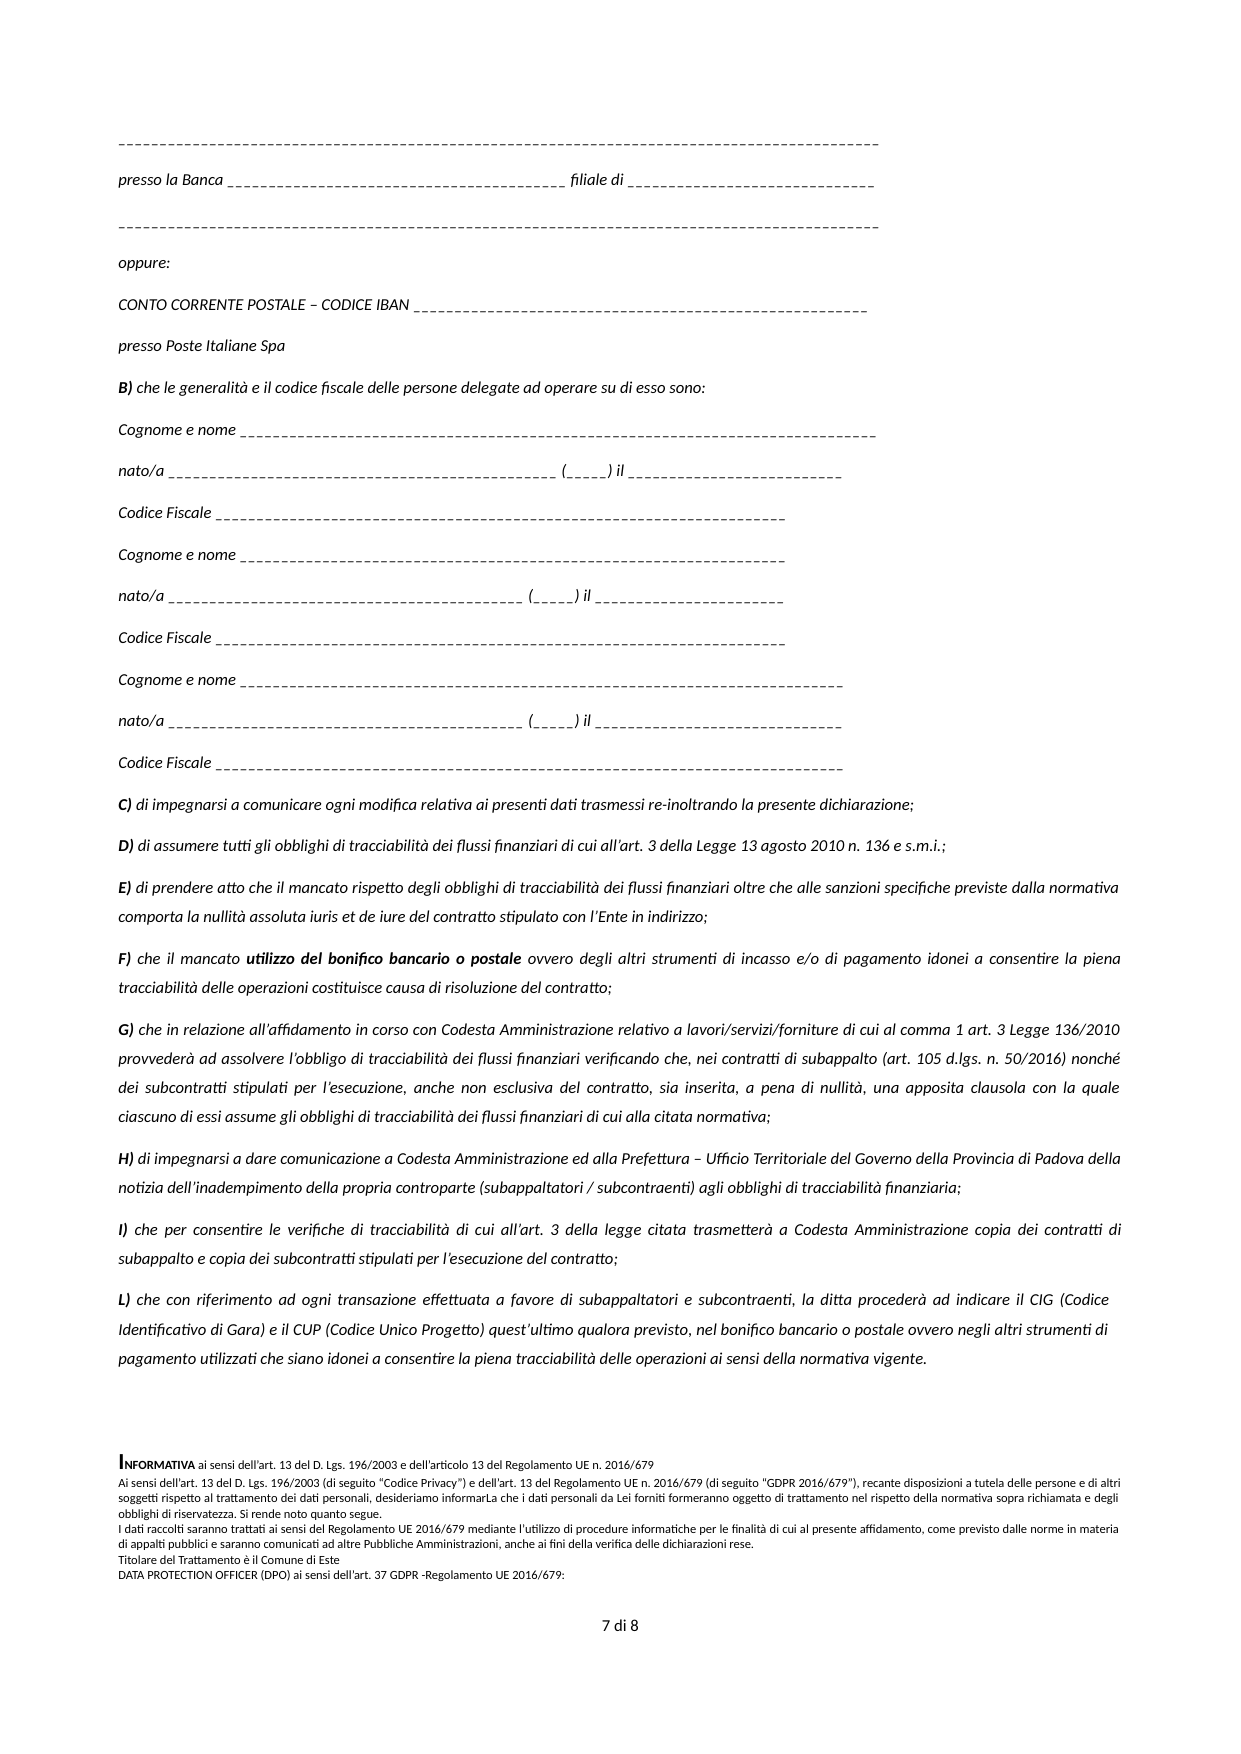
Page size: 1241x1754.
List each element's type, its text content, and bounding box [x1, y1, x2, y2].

text B) che le generalità e il codice fiscale delle persone delegate ad operare su di esso sono: [118, 368, 1122, 397]
text nato/a _______________________________________________ (_____) il __________________________ [118, 452, 1122, 481]
text L) che con riferimento ad ogni transazione effettuata a favore di subappaltatori e subcontraenti, la ditta procederà ad indicare il CIG (Codice Identificativo di Gara) e il CUP (Codice Unico Progetto) quest’ultimo qualora previsto, nel bonifico bancario o postale ovvero negli altri strumenti di pagamento utilizzati che siano idonei a consentire la piena tracciabilità delle operazioni ai sensi della normativa vigente. [118, 1281, 1110, 1368]
text Titolare del Trattamento è il Comune di Este [118, 1552, 1122, 1567]
text nato/a ___________________________________________ (_____) il _______________________ [118, 577, 1122, 606]
text H) di impegnarsi a dare comunicazione a Codesta Amministrazione ed alla Prefettura – Ufficio Territoriale del Governo della Provincia di Padova della notizia dell’inadempimento della propria controparte (subappaltatori / subcontraenti) agli obblighi di tracciabilità finanziaria; [118, 1139, 1122, 1197]
text Cognome e nome _________________________________________________________________________ [118, 660, 1122, 689]
text I dati raccolti saranno trattati ai sensi del Regolamento UE 2016/679 mediante l’utilizzo di procedure informatiche per le finalità di cui al presente affidamento, come previsto dalle norme in materia di appalti pubblici e saranno comunicati ad altre Pubbliche Amministrazioni, anche ai fini della verifica delle dichiarazioni rese. [118, 1521, 1122, 1552]
text ____________________________________________________________________________________________ [118, 118, 1122, 147]
text F) che il mancato utilizzo del bonifico bancario o postale ovvero degli altri strumenti di incasso e/o di pagamento idonei a consentire la piena tracciabilità delle operazioni costituisce causa di risoluzione del contratto; [118, 939, 1122, 997]
text Codice Fiscale _____________________________________________________________________ [118, 493, 1122, 522]
text nato/a ___________________________________________ (_____) il ______________________________ [118, 702, 1122, 731]
text Codice Fiscale _____________________________________________________________________ [118, 618, 1122, 647]
text Cognome e nome __________________________________________________________________ [118, 535, 1122, 564]
text C) di impegnarsi a comunicare ogni modifica relativa ai presenti dati trasmessi re-inoltrando la presente dichiarazione; [118, 785, 1122, 814]
text presso Poste Italiane Spa [118, 327, 1122, 356]
text CONTO CORRENTE POSTALE – CODICE IBAN _______________________________________________________ [118, 285, 1122, 314]
text ____________________________________________________________________________________________ [118, 202, 1122, 231]
text Cognome e nome _____________________________________________________________________________ [118, 410, 1122, 439]
text I) che per consentire le verifiche di tracciabilità di cui all’art. 3 della legge citata trasmetterà a Codesta Amministrazione copia dei contratti di subappalto e copia dei subcontratti stipulati per l’esecuzione del contratto; [118, 1210, 1122, 1268]
text E) di prendere atto che il mancato rispetto degli obblighi di tracciabilità dei flussi finanziari oltre che alle sanzioni specifiche previste dalla normativa comporta la nullità assoluta iuris et de iure del contratto stipulato con l’Ente in indirizzo; [118, 868, 1122, 927]
text presso la Banca _________________________________________ filiale di ______________________________ [118, 160, 1122, 189]
text INFORMATIVA ai sensi dell’art. 13 del D. Lgs. 196/2003 e dell’articolo 13 del Regolamento UE n. 2016/679 [118, 1447, 1122, 1475]
text G) che in relazione all’affidamento in corso con Codesta Amministrazione relativo a lavori/servizi/forniture di cui al comma 1 art. 3 Legge 136/2010 provvederà ad assolvere l’obbligo di tracciabilità dei flussi finanziari verificando che, nei contratti di subappalto (art. 105 d.lgs. n. 50/2016) nonché dei subcontratti stipulati per l’esecuzione, anche non esclusiva del contratto, sia inserita, a pena di nullità, una apposita clausola con la quale ciascuno di essi assume gli obblighi di tracciabilità dei flussi finanziari di cui alla citata normativa; [118, 1010, 1122, 1127]
text D) di assumere tutti gli obblighi di tracciabilità dei flussi finanziari di cui all’art. 3 della Legge 13 agosto 2010 n. 136 e s.m.i.; [118, 827, 1122, 856]
text DATA PROTECTION OFFICER (DPO) ai sensi dell’art. 37 GDPR -Regolamento UE 2016/679: [118, 1567, 1122, 1583]
text Ai sensi dell’art. 13 del D. Lgs. 196/2003 (di seguito “Codice Privacy”) e dell’art. 13 del Regolamento UE n. 2016/679 (di seguito “GDPR 2016/679”), recante disposizioni a tutela delle persone e di altri soggetti rispetto al trattamento dei dati personali, desideriamo informarLa che i dati personali da Lei forniti formeranno oggetto di trattamento nel rispetto della normativa sopra richiamata e degli obblighi di riservatezza. Si rende noto quanto segue. [118, 1475, 1122, 1521]
text oppure: [118, 243, 1122, 272]
text Codice Fiscale ____________________________________________________________________________ [118, 743, 1122, 772]
